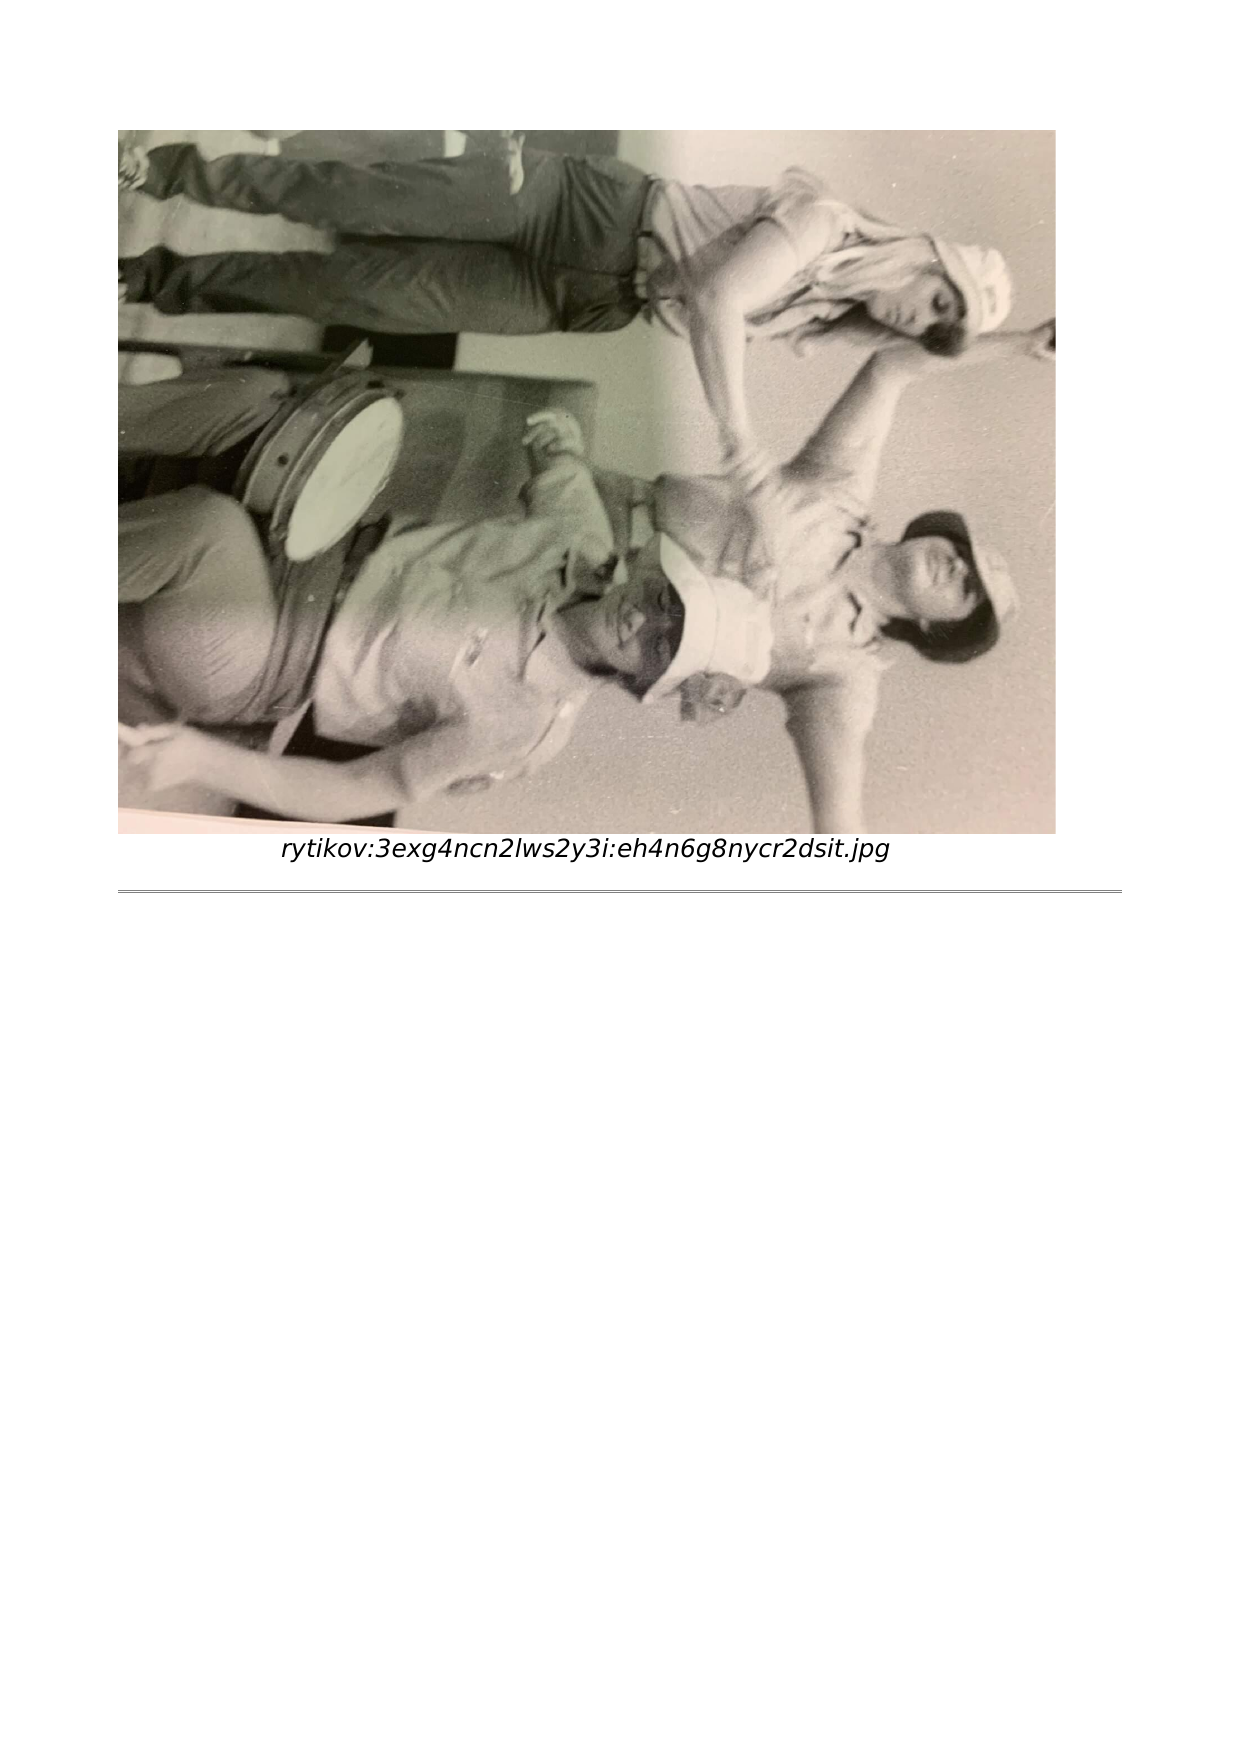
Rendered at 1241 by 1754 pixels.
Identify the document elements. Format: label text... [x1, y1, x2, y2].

text rytikov:3exg4ncn2lws2y3i:eh4n6g8nycr2dsit.jpg [118, 834, 1056, 863]
picture [118, 130, 1056, 834]
